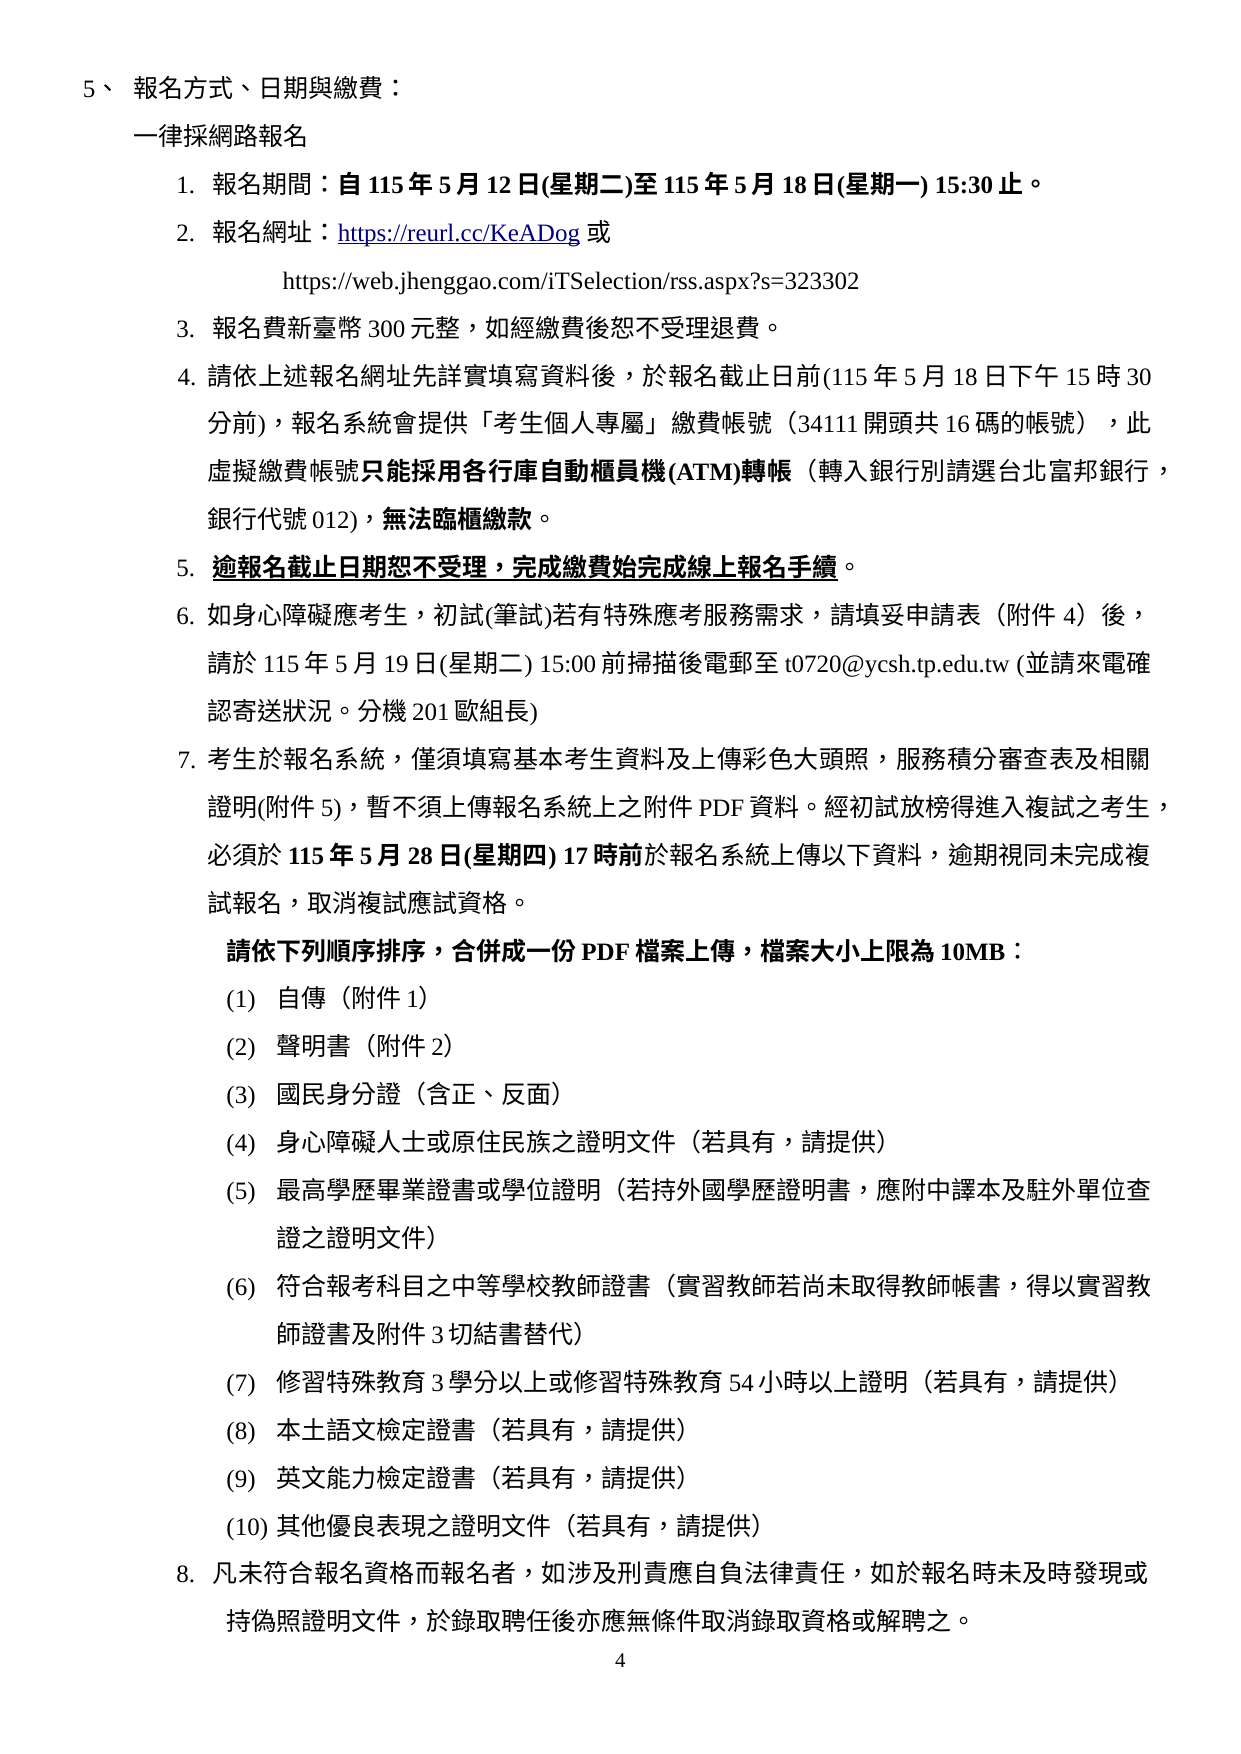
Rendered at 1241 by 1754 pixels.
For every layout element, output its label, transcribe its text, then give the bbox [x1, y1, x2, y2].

list 逾報名截止日期恕不受理，完成繳費始完成線上報名手續。 [176, 538, 1152, 586]
list 聲明書（附件2） [226, 1017, 1152, 1065]
list 報名費新臺幣300元整，如經繳費後恕不受理退費。 [176, 299, 1152, 347]
text 請依下列順序排序，合併成一份PDF檔案上傳，檔案大小上限為10MB： [226, 922, 1152, 969]
list 報名網址：https://reurl.cc/KeADog 或 [176, 203, 1152, 251]
text 一律採網路報名 [133, 107, 1152, 155]
list 報名期間：自115年5月12日(星期二)至115年5月18日(星期一) 15:30止。 [176, 155, 1152, 203]
list 自傳（附件1） [226, 969, 1152, 1017]
list 如身心障礙應考生，初試(筆試)若有特殊應考服務需求，請填妥申請表（附件4）後，請於115年5月19日(星期二) 15:00前掃描後電郵至t0720@ycsh.tp.edu.tw (並請來電確認寄送狀況。分機201歐組長) [176, 586, 1152, 730]
list 本土語文檢定證書（若具有，請提供） [226, 1401, 1152, 1449]
text https://web.jhenggao.com/iTSelection/rss.aspx?s=323302 [226, 251, 1152, 299]
list 凡未符合報名資格而報名者，如涉及刑責應自負法律責任，如於報名時未及時發現或持偽照證明文件，於錄取聘任後亦應無條件取消錄取資格或解聘之。 [176, 1544, 1152, 1640]
list 國民身分證（含正、反面） [226, 1065, 1152, 1113]
list 考生於報名系統，僅須填寫基本考生資料及上傳彩色大頭照，服務積分審查表及相關證明(附件5)，暫不須上傳報名系統上之附件PDF資料。經初試放榜得進入複試之考生，必須於115年5月28日(星期四) 17時前於報名系統上傳以下資料，逾期視同未完成複試報名，取消複試應試資格。 [177, 730, 1152, 922]
list 報名方式、日期與繳費： [83, 59, 1152, 107]
list 最高學歷畢業證書或學位證明（若持外國學歷證明書，應附中譯本及駐外單位查證之證明文件） [226, 1161, 1152, 1257]
list 修習特殊教育3學分以上或修習特殊教育54小時以上證明（若具有，請提供） [226, 1353, 1152, 1401]
list 英文能力檢定證書（若具有，請提供） [226, 1449, 1152, 1497]
list 符合報考科目之中等學校教師證書（實習教師若尚未取得教師帳書，得以實習教師證書及附件3切結書替代） [226, 1257, 1152, 1353]
list 身心障礙人士或原住民族之證明文件（若具有，請提供） [226, 1113, 1152, 1161]
list 其他優良表現之證明文件（若具有，請提供） [226, 1497, 1152, 1544]
list 請依上述報名網址先詳實填寫資料後，於報名截止日前(115年5月18日下午15時30分前)，報名系統會提供「考生個人專屬」繳費帳號（34111開頭共16碼的帳號），此虛擬繳費帳號只能採用各行庫自動櫃員機(ATM)轉帳（轉入銀行別請選台北富邦銀行，銀行代號012)，無法臨櫃繳款。 [177, 347, 1152, 538]
